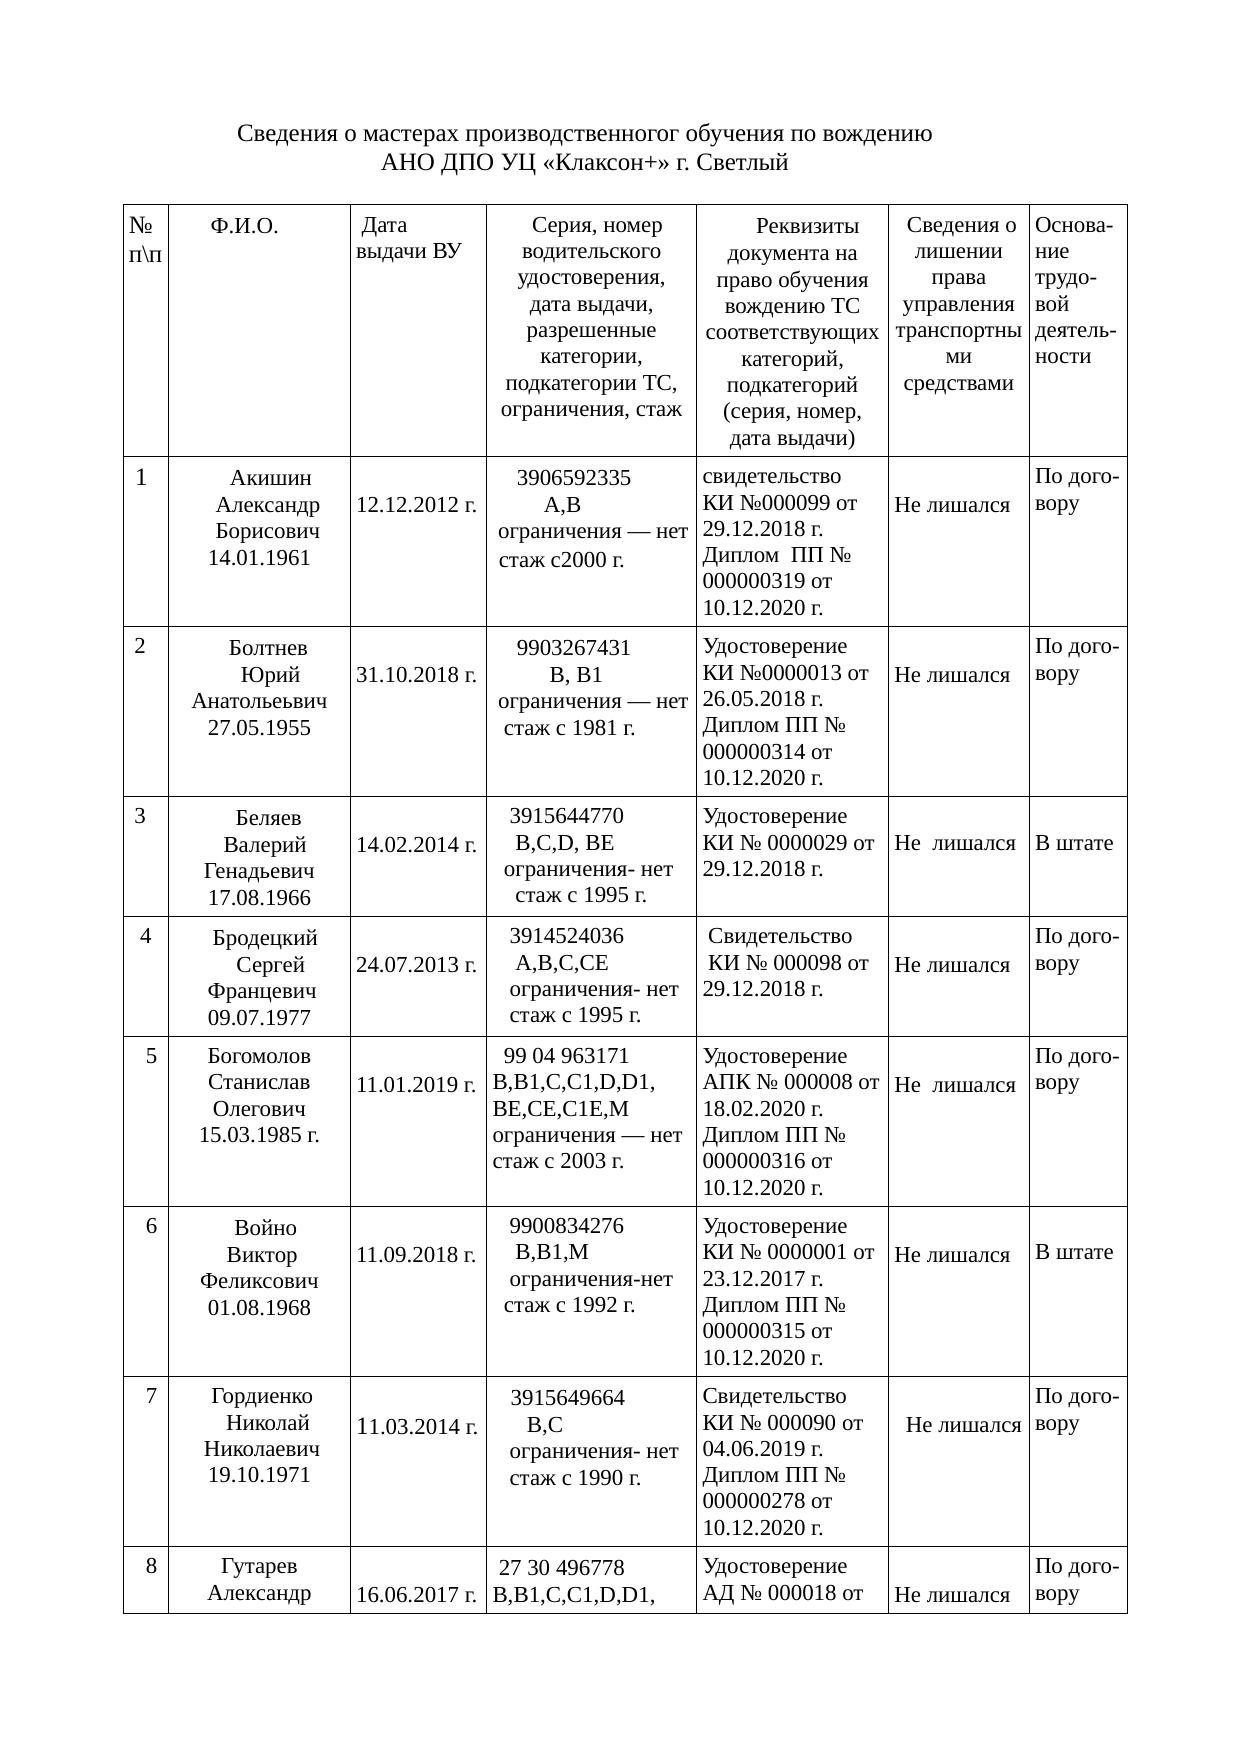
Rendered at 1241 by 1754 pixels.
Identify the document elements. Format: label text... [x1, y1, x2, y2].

table_cell 5 [124, 1037, 168, 1206]
table_cell По дого- вору [1030, 627, 1127, 796]
table_cell 9900834276 В,В1,М ограничения-нет стаж с 1992 г. [487, 1207, 696, 1376]
table_cell Не лишался [889, 627, 1029, 796]
table_cell 3915644770 В,С,D, ВЕ ограничения- нет стаж с 1995 г. [487, 797, 696, 916]
table_cell По дого-вору [1030, 1037, 1127, 1206]
table_cell По дого- вору [1030, 917, 1127, 1036]
table_cell Удостоверение АД № 000018 от [697, 1547, 888, 1613]
table_cell В штате [1030, 797, 1127, 916]
table_cell Свидетельство КИ № 000090 от 04.06.2019 г. Диплом ПП № 000000278 от 10.12.2020 г. [697, 1377, 888, 1546]
table_header Сведения о лишении права управления транспортными средствами [889, 205, 1029, 456]
table_header Ф.И.О. [169, 205, 350, 456]
table_cell Болтнев Юрий Анатольеьвич 27.05.1955 [169, 627, 350, 796]
table_cell 11.09.2018 г. [351, 1207, 486, 1376]
table_cell 27 30 496778 В,В1,С,С1,D,D1, [487, 1547, 696, 1613]
table_cell 3906592335 А,В ограничения — нет стаж с2000 г. [487, 457, 696, 626]
table_cell В штате [1030, 1207, 1127, 1376]
table_cell свидетельство КИ №000099 от 29.12.2018 г. Диплом ПП № 000000319 от 10.12.2020 г. [697, 457, 888, 626]
table_cell 24.07.2013 г. [351, 917, 486, 1036]
table_header Серия, номер водительского удостоверения, дата выдачи, разрешенные категории, подкатегории ТС, ограничения, стаж [487, 205, 696, 456]
text Сведения о мастерах производственногог обучения по вождению [118, 118, 1122, 147]
table_cell 14.02.2014 г. [351, 797, 486, 916]
table_cell 3 [124, 797, 168, 916]
table_header Реквизиты документа на право обучения вождению ТС соответствующих категорий, подкатегорий (серия, номер, дата выдачи) [697, 205, 888, 456]
table_cell 9903267431 В, В1 ограничения — нет стаж с 1981 г. [487, 627, 696, 796]
table_cell 1 [124, 457, 168, 626]
table_cell Богомолов Станислав Олегович 15.03.1985 г. [169, 1037, 350, 1206]
text АНО ДПО УЦ «Клаксон+» г. Светлый [118, 147, 1122, 176]
table_cell 4 [124, 917, 168, 1036]
table_cell Акишин Александр Борисович 14.01.1961 [169, 457, 350, 626]
table_cell По дого-вору [1030, 1547, 1127, 1613]
table_cell Войно Виктор Феликсович 01.08.1968 [169, 1207, 350, 1376]
table_cell 31.10.2018 г. [351, 627, 486, 796]
table_cell Не лишался [889, 797, 1029, 916]
table_cell Свидетельство КИ № 000098 от 29.12.2018 г. [697, 917, 888, 1036]
table_cell Удостоверение КИ №0000013 от 26.05.2018 г. Диплом ПП № 000000314 от 10.12.2020 г. [697, 627, 888, 796]
table_header № п\п [124, 205, 168, 456]
table_cell 3914524036 А,В,С,СЕ ограничения- нет стаж с 1995 г. [487, 917, 696, 1036]
table_cell Не лишался [889, 457, 1029, 626]
table_cell Удостоверение КИ № 0000001 от 23.12.2017 г. Диплом ПП № 000000315 от 10.12.2020 г. [697, 1207, 888, 1376]
table_cell 3915649664 В,С ограничения- нет стаж с 1990 г. [487, 1377, 696, 1546]
table_cell Удостоверение АПК № 000008 от 18.02.2020 г. Диплом ПП № 000000316 от 10.12.2020 г. [697, 1037, 888, 1206]
table_cell Гутарев Александр [169, 1547, 350, 1613]
table_cell 12.12.2012 г. [351, 457, 486, 626]
table_cell По дого- вору [1030, 457, 1127, 626]
table_cell 99 04 963171 В,В1,С,С1,D,D1, ВЕ,СЕ,С1Е,М ограничения — нет стаж с 2003 г. [487, 1037, 696, 1206]
table_cell 7 [124, 1377, 168, 1546]
table_cell Беляев Валерий Генадьевич 17.08.1966 [169, 797, 350, 916]
table_cell По дого- вору [1030, 1377, 1127, 1546]
table_cell Бродецкий Сергей Францевич 09.07.1977 [169, 917, 350, 1036]
table_cell Не лишался [889, 1037, 1029, 1206]
table_cell 8 [124, 1547, 168, 1613]
table_cell 11.01.2019 г. [351, 1037, 486, 1206]
table_cell 6 [124, 1207, 168, 1376]
table_cell Не лишался [889, 1207, 1029, 1376]
table_cell Гордиенко Николай Николаевич 19.10.1971 [169, 1377, 350, 1546]
table_cell Не лишался [889, 1377, 1029, 1546]
table_cell Не лишался [889, 917, 1029, 1036]
table_header Основа- ние трудо- вой деятель- ности [1030, 205, 1127, 456]
table_cell 2 [124, 627, 168, 796]
table_cell 16.06.2017 г. [351, 1547, 486, 1613]
table_cell 11.03.2014 г. [351, 1377, 486, 1546]
table_cell Удостоверение КИ № 0000029 от 29.12.2018 г. [697, 797, 888, 916]
table_header Дата выдачи ВУ [351, 205, 486, 456]
table_cell Не лишался [889, 1547, 1029, 1613]
